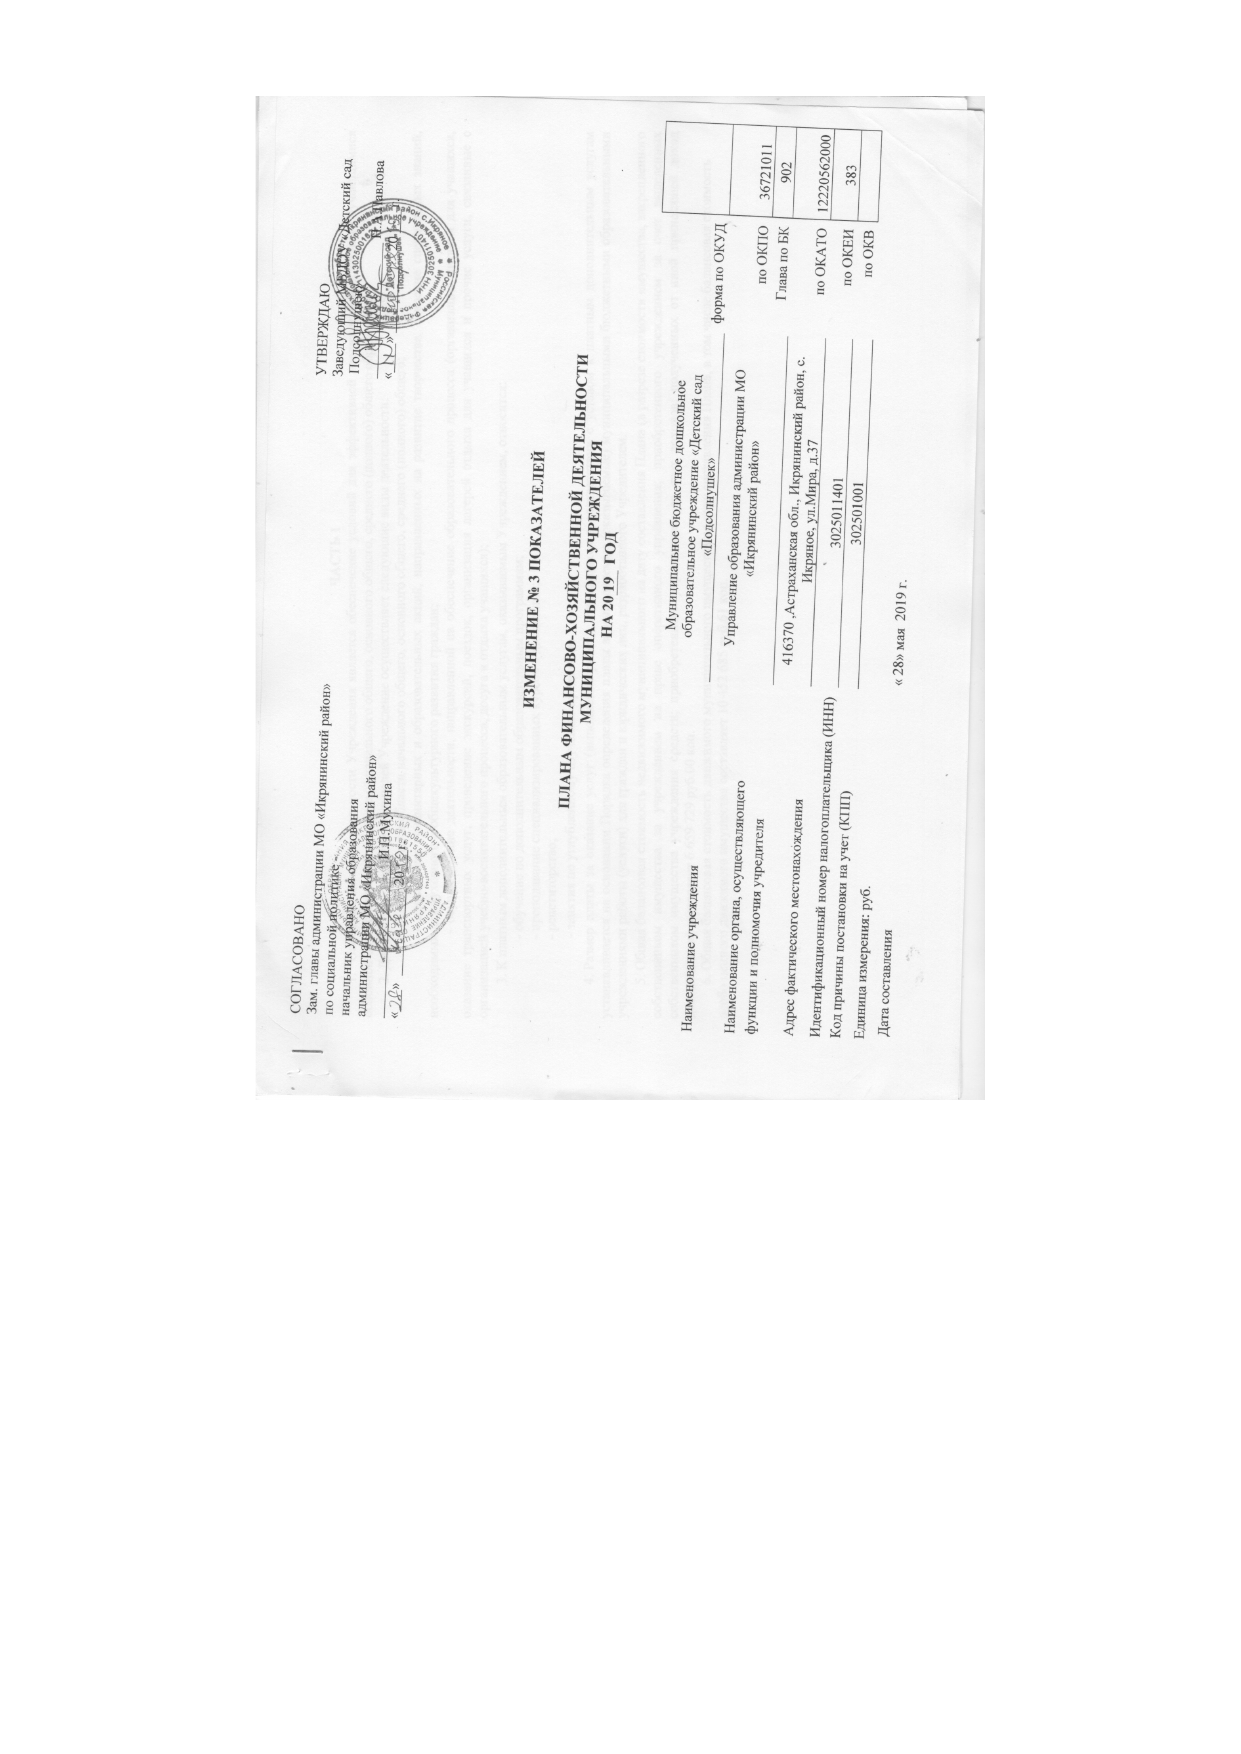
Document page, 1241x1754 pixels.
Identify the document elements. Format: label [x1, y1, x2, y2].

picture [256, 97, 985, 1100]
